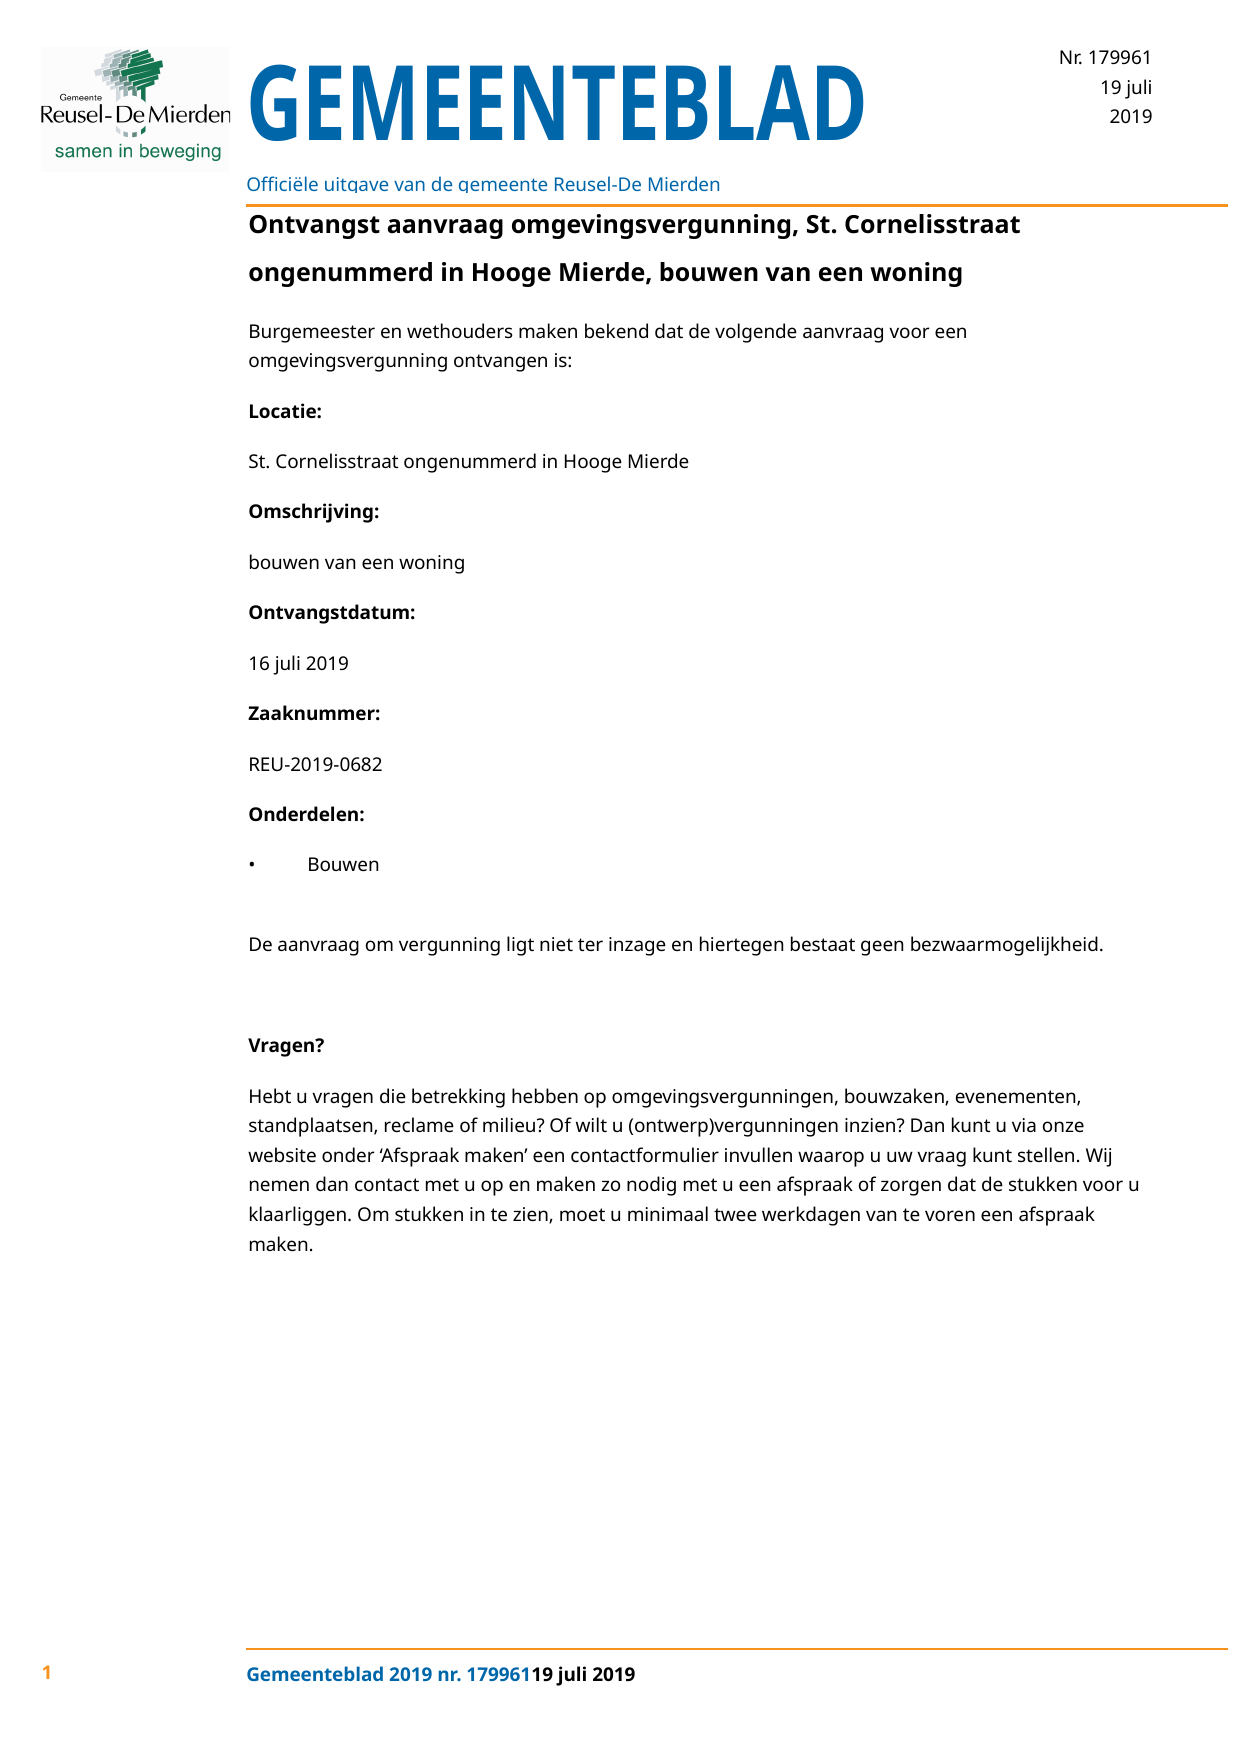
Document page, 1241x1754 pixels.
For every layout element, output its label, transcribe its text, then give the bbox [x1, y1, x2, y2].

text St. Cornelisstraat ongenummerd in Hooge Mierde [248, 448, 1152, 474]
text Onderdelen: [248, 801, 1152, 827]
text Zaaknummer: [248, 700, 1152, 726]
text bouwen van een woning [248, 549, 1152, 575]
text Hebt u vragen die betrekking hebben op omgevingsvergunningen, bouwzaken, evenementen, standplaatsen, reclame of milieu? Of wilt u (ontwerp)vergunningen inzien? Dan kunt u via onze website onder ‘Afspraak maken’ een contactformulier invullen waarop u uw vraag kunt stellen. Wij nemen dan contact met u op en maken zo nodig met u een afspraak of zorgen dat de stukken voor u klaarliggen. Om stukken in te zien, moet u minimaal twee werkdagen van te voren een afspraak maken. [248, 1083, 1152, 1257]
list Bouwen [248, 852, 1152, 877]
text Vragen? [248, 1032, 1152, 1058]
text Burgemeester en wethouders maken bekend dat de volgende aanvraag voor een omgevingsvergunning ontvangen is: [248, 318, 1152, 373]
text Omschrijving: [248, 499, 1152, 524]
text REU-2019-0682 [248, 751, 1152, 777]
text Ontvangstdatum: [248, 599, 1152, 625]
picture [41, 47, 231, 172]
text Locatie: [248, 398, 1152, 424]
text Ontvangst aanvraag omgevingsvergunning, St. Cornelisstraat ongenummerd in Hooge Mierde, bouwen van een woning [248, 207, 1152, 288]
text 16 juli 2019 [248, 650, 1152, 676]
text De aanvraag om vergunning ligt niet ter inzage en hiertegen bestaat geen bezwaarmogelijkheid. [248, 932, 1152, 957]
